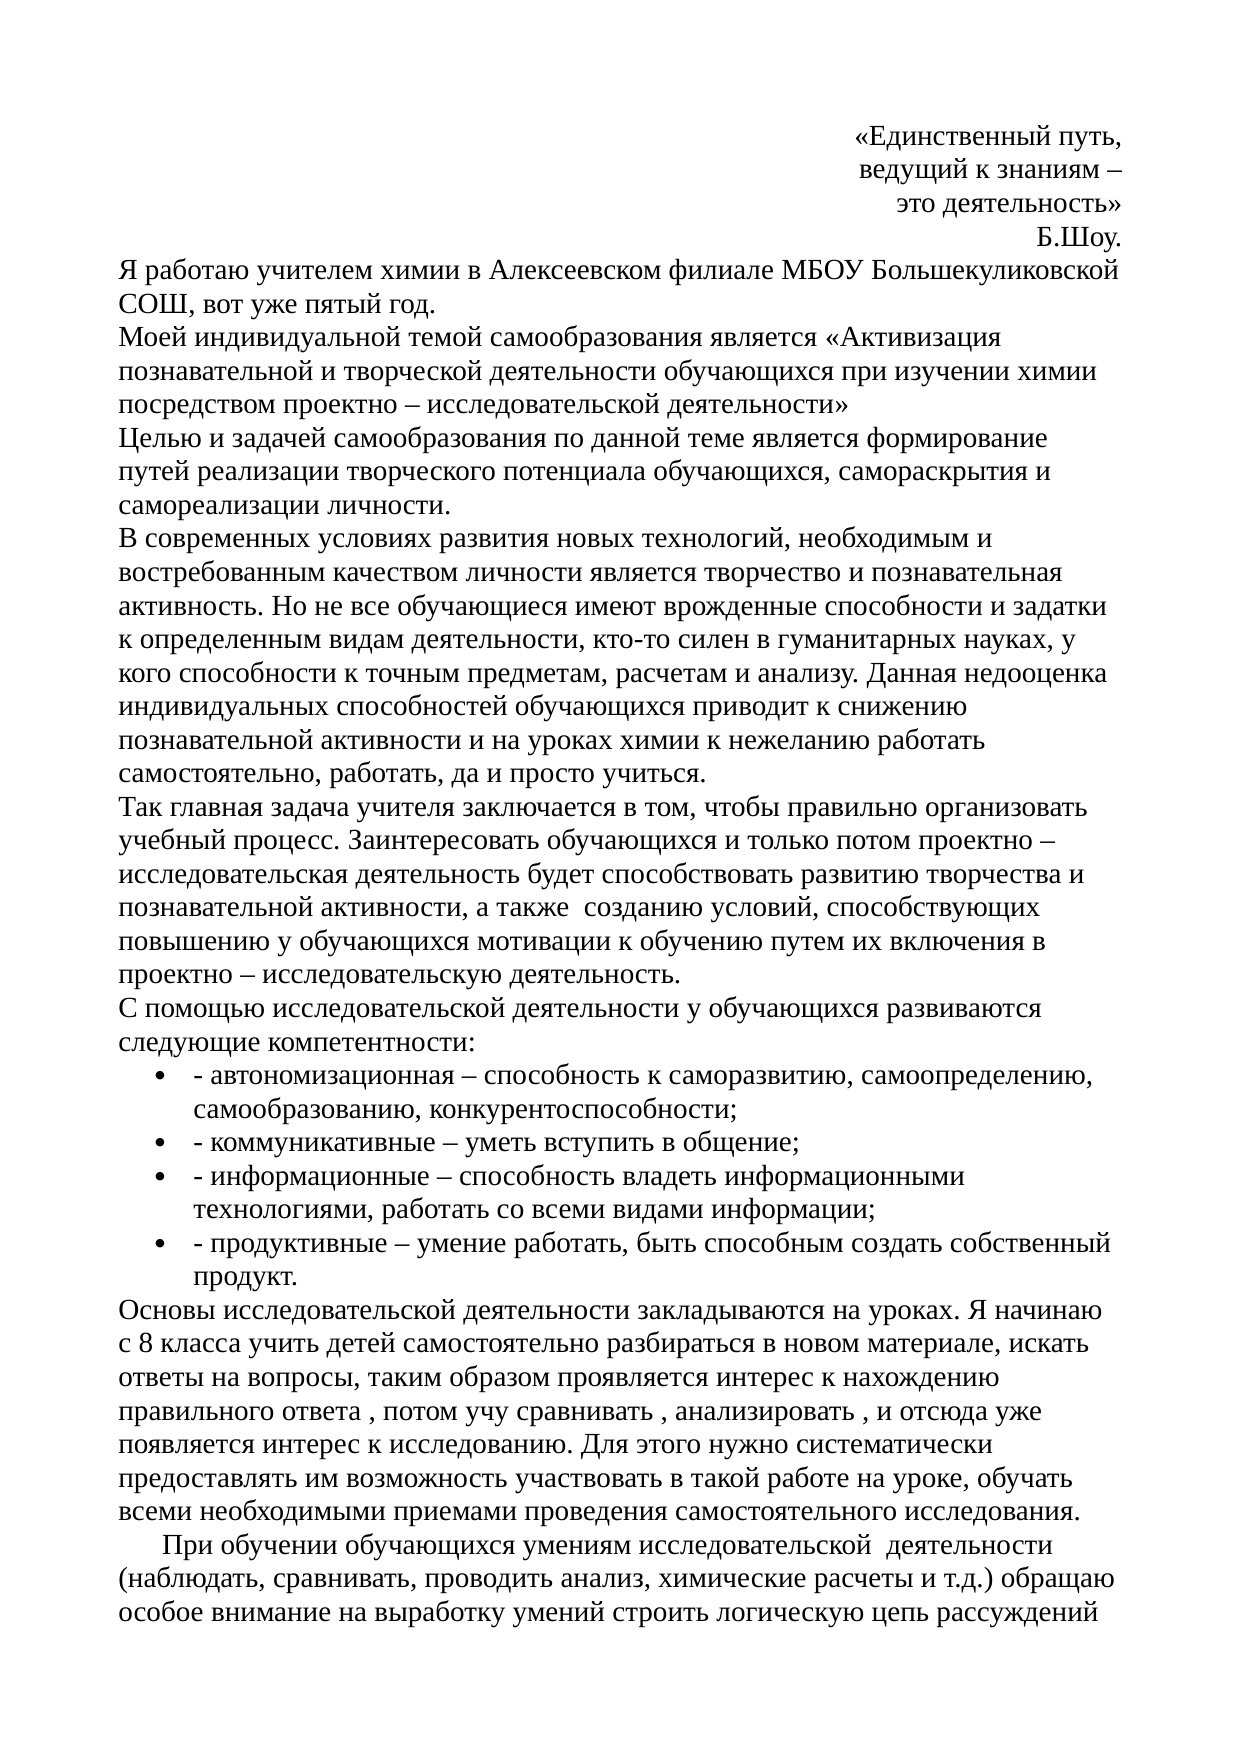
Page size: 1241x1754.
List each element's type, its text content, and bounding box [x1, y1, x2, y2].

text Я работаю учителем химии в Алексеевском филиале МБОУ Большекуликовской СОШ, вот уже пятый год. [118, 252, 1122, 319]
list - продуктивные – умение работать, быть способным создать собственный продукт. [156, 1225, 1122, 1292]
text Моей индивидуальной темой самообразования является «Активизация познавательной и творческой деятельности обучающихся при изучении химии посредством проектно – исследовательской деятельности» [118, 319, 1122, 420]
text Основы исследовательской деятельности закладываются на уроках. Я начинаю с 8 класса учить детей самостоятельно разбираться в новом материале, искать ответы на вопросы, таким образом проявляется интерес к нахождению правильного ответа , потом учу сравнивать , анализировать , и отсюда уже появляется интерес к исследованию. Для этого нужно систематически предоставлять им возможность участвовать в такой работе на уроке, обучать всеми необходимыми приемами проведения самостоятельного исследования. [118, 1292, 1122, 1527]
text ведущий к знаниям – [118, 152, 1122, 185]
text С помощью исследовательской деятельности у обучающихся развиваются следующие компетентности: [118, 990, 1122, 1057]
list - коммуникативные – уметь вступить в общение; [156, 1124, 1122, 1158]
text Так главная задача учителя заключается в том, чтобы правильно организовать учебный процесс. Заинтересовать обучающихся и только потом проектно – исследовательская деятельность будет способствовать развитию творчества и познавательной активности, а также созданию условий, способствующих повышению у обучающихся мотивации к обучению путем их включения в проектно – исследовательскую деятельность. [118, 789, 1122, 990]
list - информационные – способность владеть информационными технологиями, работать со всеми видами информации; [156, 1158, 1122, 1225]
list - автономизационная – способность к саморазвитию, самоопределению, самообразованию, конкурентоспособности; [156, 1057, 1122, 1124]
text это деятельность» [118, 185, 1122, 219]
text Б.Шоу. [118, 219, 1122, 252]
text В современных условиях развития новых технологий, необходимым и востребованным качеством личности является творчество и познавательная активность. Но не все обучающиеся имеют врожденные способности и задатки к определенным видам деятельности, кто-то силен в гуманитарных науках, у кого способности к точным предметам, расчетам и анализу. Данная недооценка индивидуальных способностей обучающихся приводит к снижению познавательной активности и на уроках химии к нежеланию работать самостоятельно, работать, да и просто учиться. [118, 521, 1122, 789]
text «Единственный путь, [118, 118, 1122, 152]
text При обучении обучающихся умениям исследовательской деятельности (наблюдать, сравнивать, проводить анализ, химические расчеты и т.д.) обращаю особое внимание на выработку умений строить логическую цепь рассуждений [118, 1527, 1122, 1627]
text Целью и задачей самообразования по данной теме является формирование путей реализации творческого потенциала обучающихся, самораскрытия и самореализации личности. [118, 420, 1122, 521]
